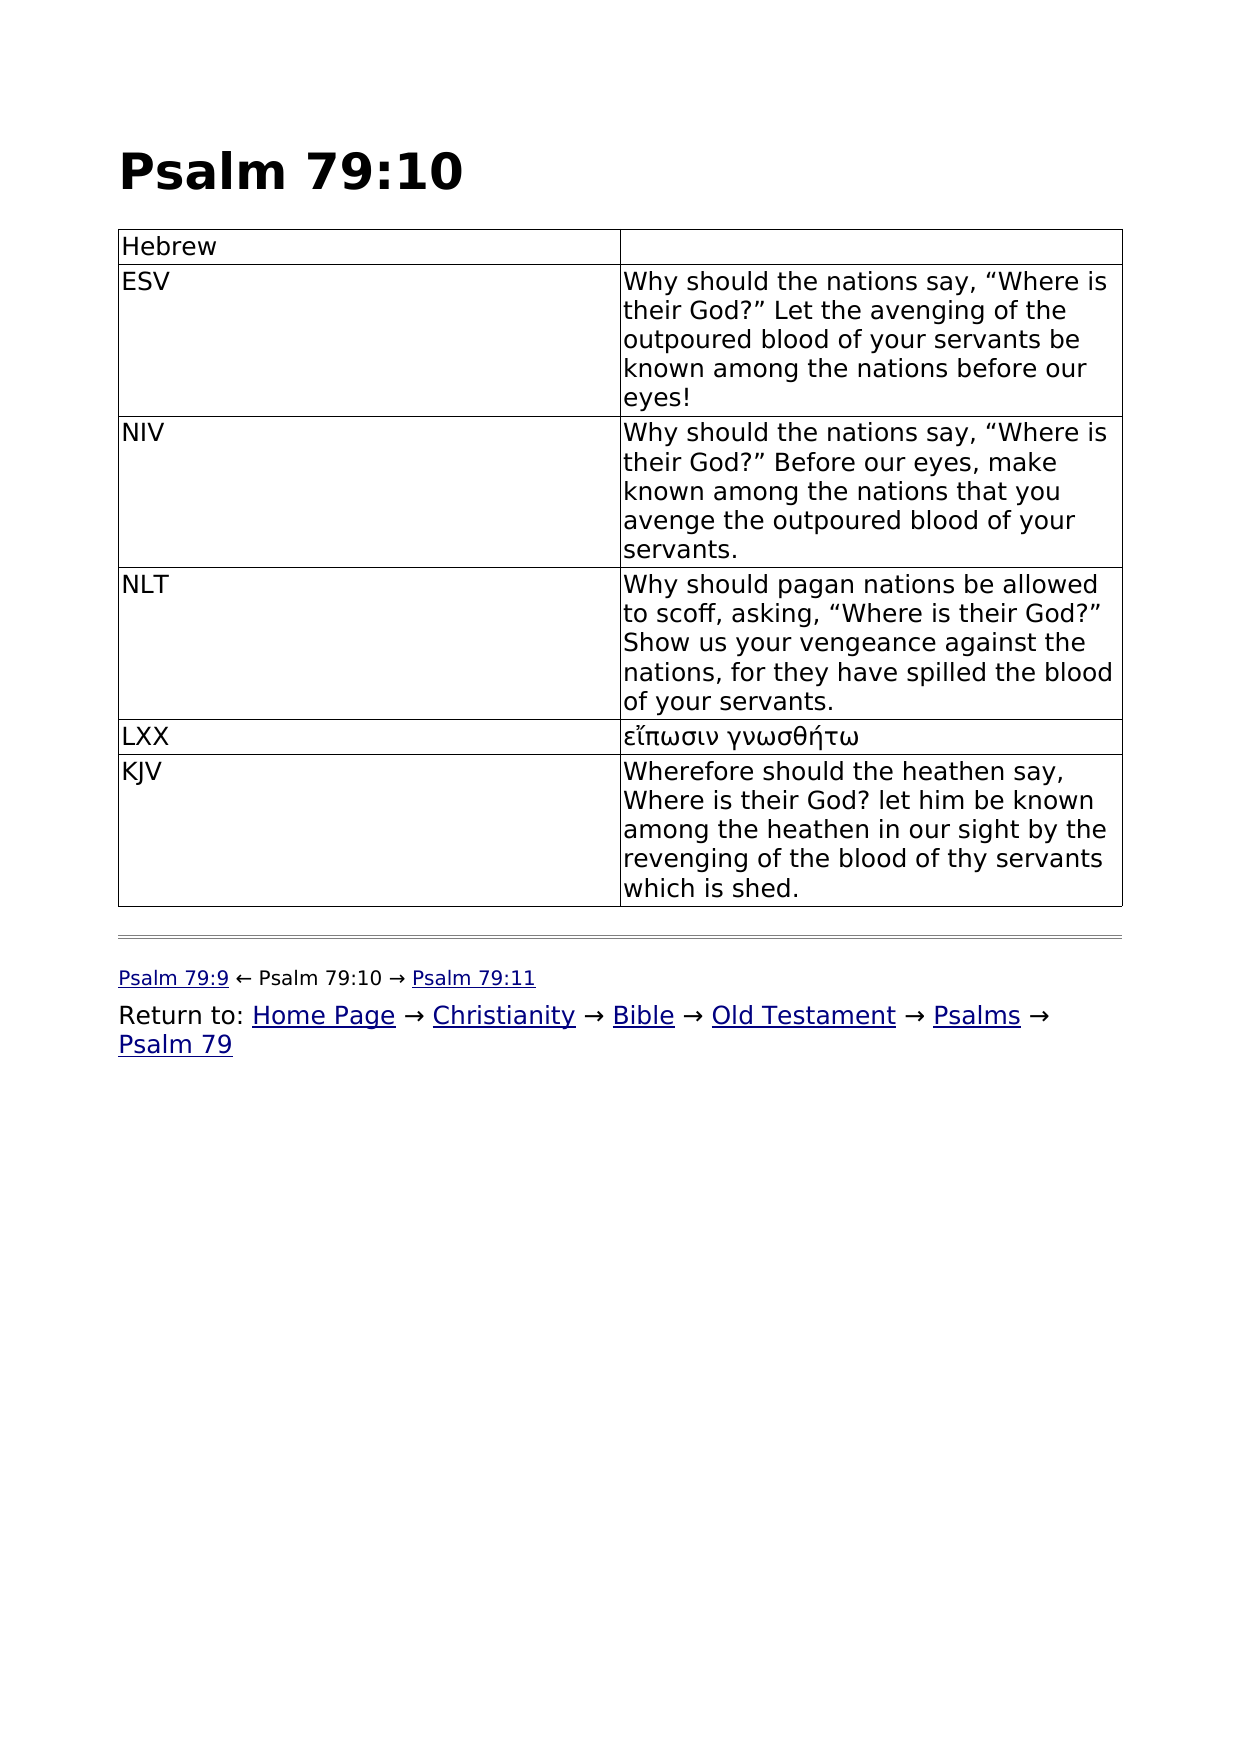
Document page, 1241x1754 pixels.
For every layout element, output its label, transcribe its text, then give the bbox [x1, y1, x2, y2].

table_cell εἴπωσιν γνωσθήτω [621, 720, 1122, 754]
table_cell NLT [119, 568, 620, 719]
table_header Hebrew [119, 230, 620, 264]
table_cell LXX [119, 720, 620, 754]
text Psalm 79:9 ← Psalm 79:10 → Psalm 79:11 [118, 967, 1122, 1001]
table_cell NIV [119, 417, 620, 567]
subtitle Psalm 79:10 [118, 143, 1122, 201]
table_header [621, 230, 1122, 264]
table_cell Why should pagan nations be allowed to scoff, asking, “Where is their God?” Show us your vengeance against the nations, for they have spilled the blood of your servants. [621, 568, 1122, 719]
table_cell Why should the nations say, “Where is their God?” Before our eyes, make known among the nations that you avenge the outpoured blood of your servants. [621, 417, 1122, 567]
table_cell Why should the nations say, “Where is their God?” Let the avenging of the outpoured blood of your servants be known among the nations before our eyes! [621, 265, 1122, 416]
table_cell Wherefore should the heathen say, Where is their God? let him be known among the heathen in our sight by the revenging of the blood of thy servants which is shed. [621, 755, 1122, 906]
table_cell ESV [119, 265, 620, 416]
table_cell KJV [119, 755, 620, 906]
text Return to: Home Page → Christianity → Bible → Old Testament → Psalms → Psalm 79 [118, 1001, 1122, 1059]
